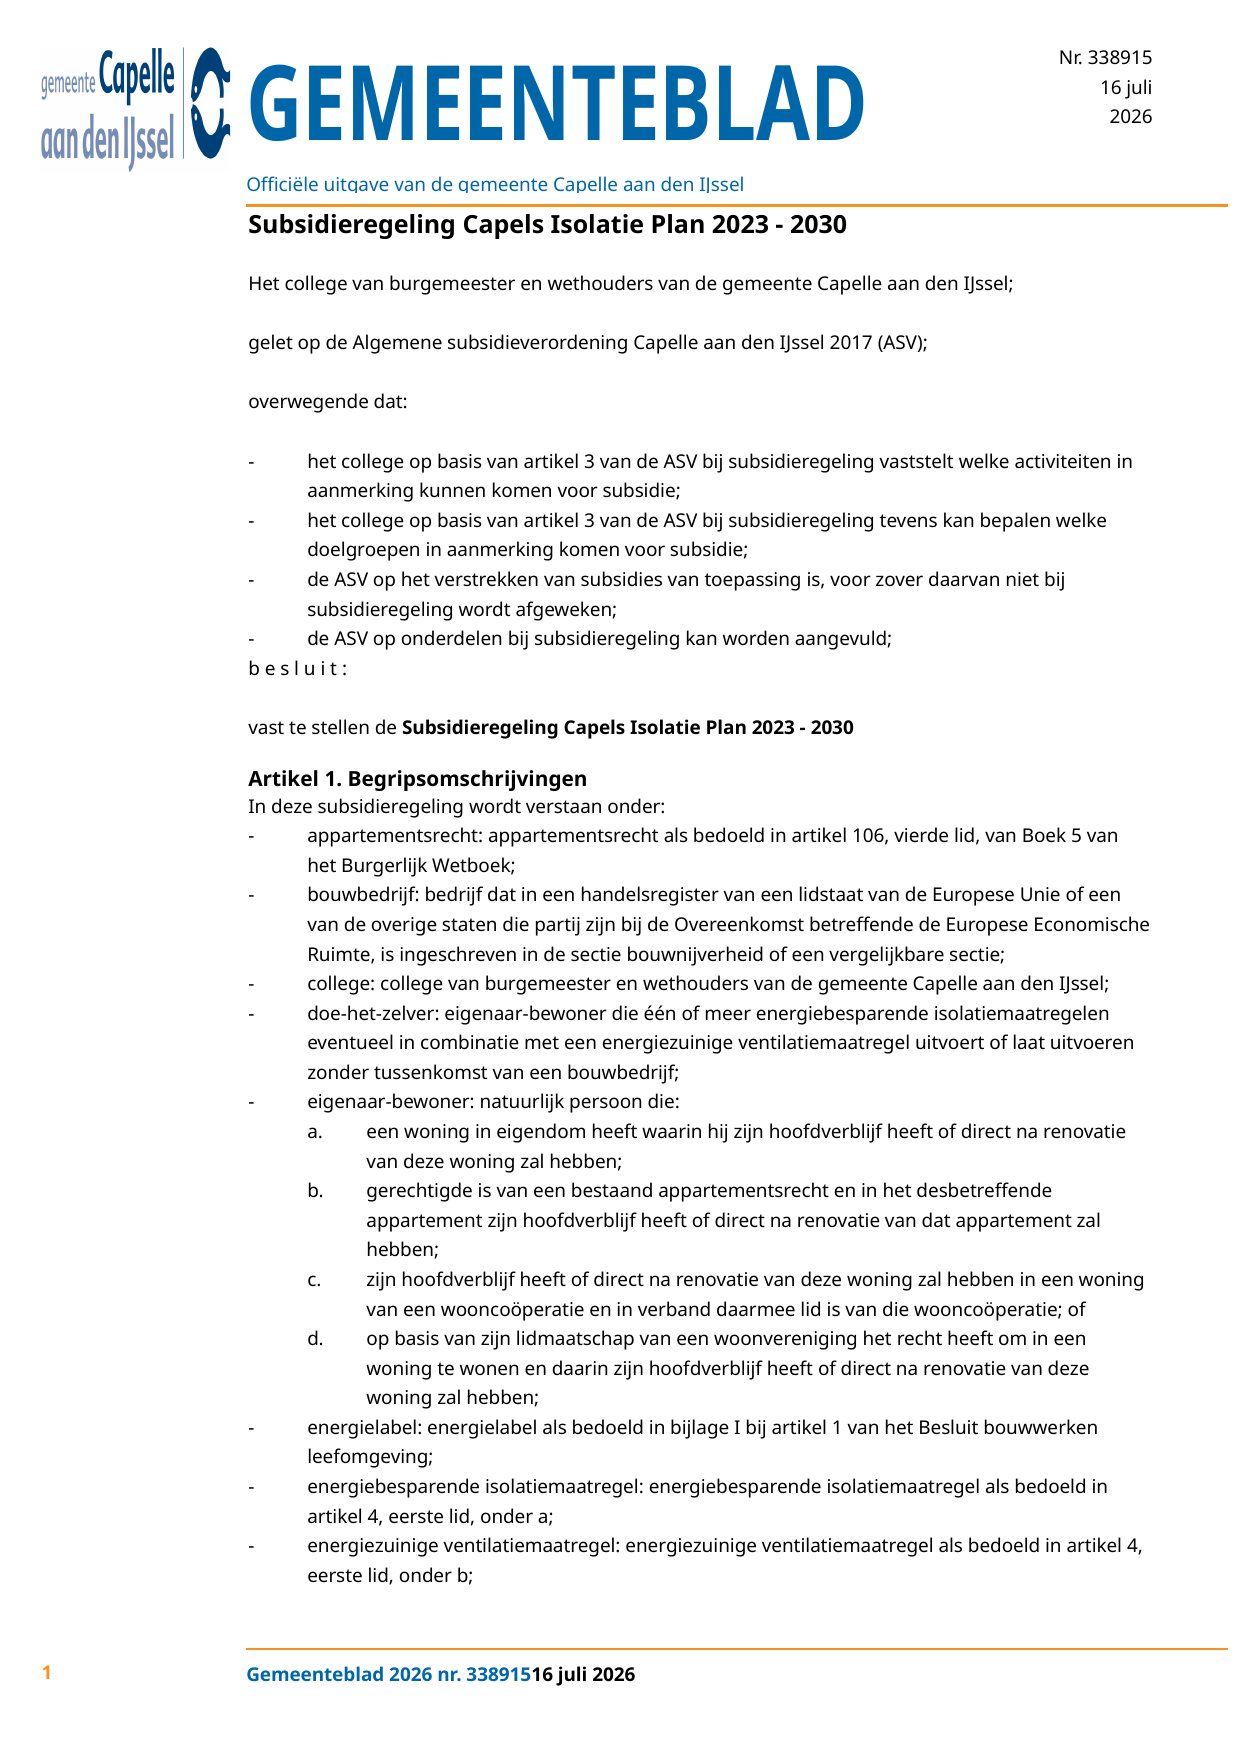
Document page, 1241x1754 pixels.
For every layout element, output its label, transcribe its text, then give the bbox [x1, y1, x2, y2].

text overwegende dat: [248, 389, 1152, 414]
list eigenaar-bewoner: natuurlijk persoon die: [248, 1089, 1152, 1114]
list zijn hoofdverblijf heeft of direct na renovatie van deze woning zal hebben in een woning van een wooncoöperatie en in verband daarmee lid is van die wooncoöperatie; of [307, 1266, 1152, 1322]
list college: college van burgemeester en wethouders van de gemeente Capelle aan den IJssel; [248, 970, 1152, 996]
list bouwbedrijf: bedrijf dat in een handelsregister van een lidstaat van de Europese Unie of een van de overige staten die partij zijn bij de Overeenkomst betreffende de Europese Economische Ruimte, is ingeschreven in de sectie bouwnijverheid of een vergelijkbare sectie; [248, 882, 1152, 967]
text vast te stellen de Subsidieregeling Capels Isolatie Plan 2023 - 2030 [248, 714, 1152, 740]
list doe-het-zelver: eigenaar-bewoner die één of meer energiebesparende isolatiemaatregelen eventueel in combinatie met een energiezuinige ventilatiemaatregel uitvoert of laat uitvoeren zonder tussenkomst van een bouwbedrijf; [248, 1000, 1152, 1085]
text Het college van burgemeester en wethouders van de gemeente Capelle aan den IJssel; [248, 270, 1152, 296]
text b e s l u i t : [248, 655, 1152, 681]
list de ASV op onderdelen bij subsidieregeling kan worden aangevuld; [248, 625, 1152, 651]
list op basis van zijn lidmaatschap van een woonvereniging het recht heeft om in een woning te wonen en daarin zijn hoofdverblijf heeft of direct na renovatie van deze woning zal hebben; [307, 1325, 1152, 1410]
list gerechtigde is van een bestaand appartementsrecht en in het desbetreffende appartement zijn hoofdverblijf heeft of direct na renovatie van dat appartement zal hebben; [307, 1177, 1152, 1262]
list een woning in eigendom heeft waarin hij zijn hoofdverblijf heeft of direct na renovatie van deze woning zal hebben; [307, 1118, 1152, 1174]
list het college op basis van artikel 3 van de ASV bij subsidieregeling vaststelt welke activiteiten in aanmerking kunnen komen voor subsidie; [248, 448, 1152, 503]
list energielabel: energielabel als bedoeld in bijlage I bij artikel 1 van het Besluit bouwwerken leefomgeving; [248, 1414, 1152, 1469]
list het college op basis van artikel 3 van de ASV bij subsidieregeling tevens kan bepalen welke doelgroepen in aanmerking komen voor subsidie; [248, 507, 1152, 562]
list de ASV op het verstrekken van subsidies van toepassing is, voor zover daarvan niet bij subsidieregeling wordt afgeweken; [248, 566, 1152, 621]
text gelet op de Algemene subsidieverordening Capelle aan den IJssel 2017 (ASV); [248, 329, 1152, 355]
text In deze subsidieregeling wordt verstaan onder: [248, 793, 1152, 819]
list appartementsrecht: appartementsrecht als bedoeld in artikel 106, vierde lid, van Boek 5 van het Burgerlijk Wetboek; [248, 822, 1152, 878]
list energiebesparende isolatiemaatregel: energiebesparende isolatiemaatregel als bedoeld in artikel 4, eerste lid, onder a; [248, 1473, 1152, 1529]
picture [41, 47, 231, 172]
list energiezuinige ventilatiemaatregel: energiezuinige ventilatiemaatregel als bedoeld in artikel 4, eerste lid, onder b; [248, 1532, 1152, 1588]
text Artikel 1. Begripsomschrijvingen [248, 764, 1152, 793]
text Subsidieregeling Capels Isolatie Plan 2023 - 2030 [248, 207, 1152, 241]
